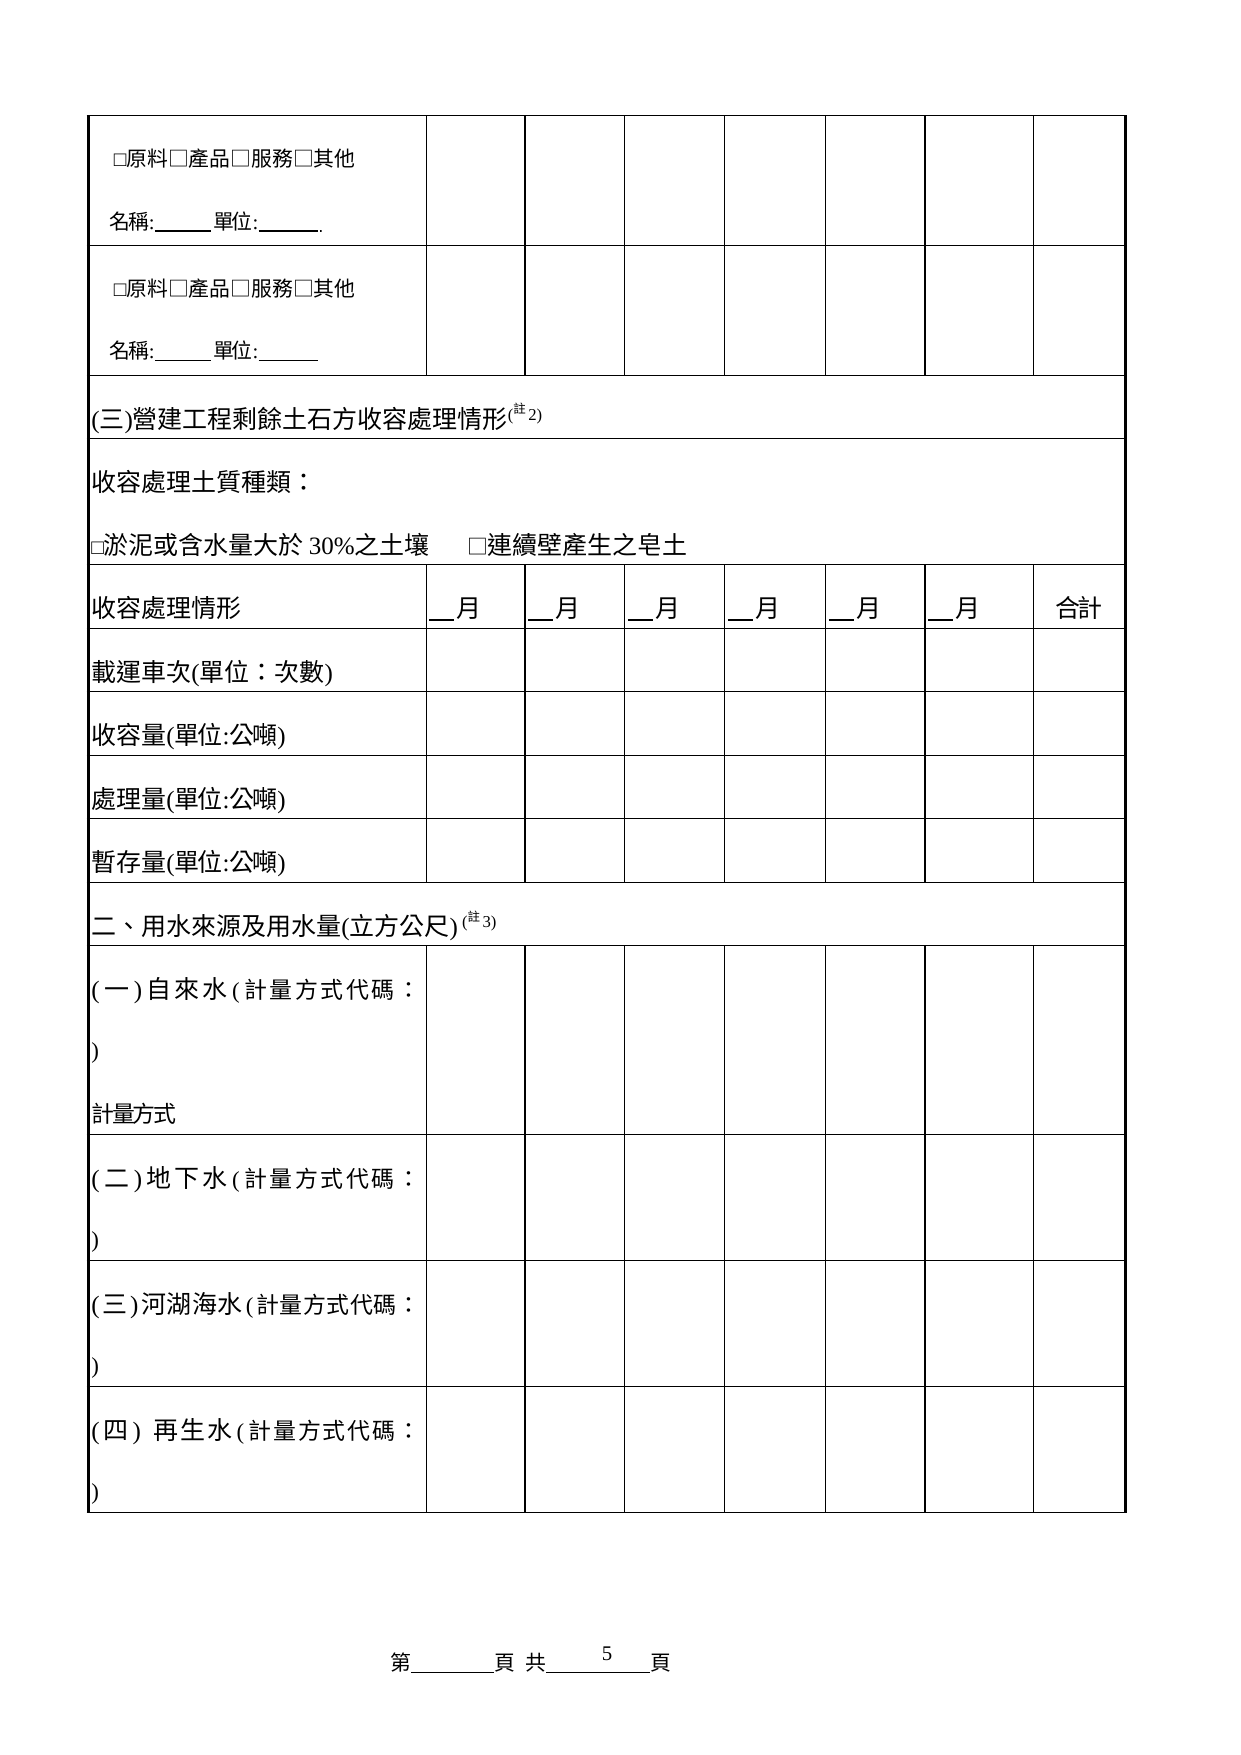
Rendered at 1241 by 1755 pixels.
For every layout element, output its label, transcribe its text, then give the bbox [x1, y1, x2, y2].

table_cell (二)地下水(計量方式代碼： ) [90, 1135, 426, 1260]
table_cell [526, 1135, 624, 1260]
table_cell [826, 1387, 924, 1512]
table_cell [427, 629, 524, 691]
table_cell [526, 946, 624, 1134]
table_cell [427, 1261, 524, 1386]
table_cell 月 [625, 565, 724, 628]
table_cell (一)自來水(計量方式代碼： ) 計量方式 [90, 946, 426, 1134]
table_cell [625, 819, 724, 882]
table_cell [625, 1387, 724, 1512]
table_cell [826, 1135, 924, 1260]
table_cell [1034, 629, 1124, 691]
table_cell [926, 246, 1033, 374]
table_cell [427, 819, 524, 882]
table_cell [427, 1135, 524, 1260]
table_cell [625, 1135, 724, 1260]
table_cell [725, 756, 825, 818]
table_cell [1034, 116, 1124, 245]
table_cell [826, 1261, 924, 1386]
table_cell [427, 246, 524, 374]
table_cell [926, 692, 1033, 755]
table_cell [526, 692, 624, 755]
table_cell [1034, 756, 1124, 818]
table_cell [1034, 1261, 1124, 1386]
table_cell [725, 116, 825, 245]
table_cell [826, 692, 924, 755]
table_cell [725, 819, 825, 882]
table_cell [1034, 819, 1124, 882]
table_cell 合計 [1034, 565, 1124, 628]
table_cell [526, 1261, 624, 1386]
table_cell [725, 246, 825, 374]
table_cell [926, 819, 1033, 882]
table_cell 收容處理情形 [90, 565, 426, 628]
table_cell [826, 946, 924, 1134]
table_cell 月 [427, 565, 524, 628]
table_cell [526, 246, 624, 374]
table_cell [526, 116, 624, 245]
table_cell 月 [526, 565, 624, 628]
table_cell [526, 819, 624, 882]
table_cell [826, 819, 924, 882]
table_cell [526, 629, 624, 691]
table_cell [1034, 246, 1124, 374]
table_cell [926, 1135, 1033, 1260]
table_cell [625, 756, 724, 818]
table_cell [427, 692, 524, 755]
table_cell [625, 116, 724, 245]
table_cell 月 [826, 565, 924, 628]
table_cell 暫存量(單位:公噸) [90, 819, 426, 882]
table_cell [1034, 1387, 1124, 1512]
table_cell [725, 692, 825, 755]
table_cell [725, 1387, 825, 1512]
table_cell [427, 1387, 524, 1512]
table_cell [826, 629, 924, 691]
table_cell 月 [725, 565, 825, 628]
table_cell [526, 756, 624, 818]
table_cell 載運車次(單位：次數) [90, 629, 426, 691]
table_cell (三)營建工程剩餘土石方收容處理情形(註2) [90, 376, 1124, 438]
table_cell [926, 629, 1033, 691]
table_cell □原料□產品□服務□其他 名稱: 單位: [90, 116, 426, 245]
table_cell [427, 756, 524, 818]
table_cell [926, 116, 1033, 245]
table_cell [926, 1387, 1033, 1512]
table_cell [625, 692, 724, 755]
table_cell 收容量(單位:公噸) [90, 692, 426, 755]
table_cell [1034, 1135, 1124, 1260]
table_cell [725, 1261, 825, 1386]
table_cell [625, 1261, 724, 1386]
table_cell [926, 1261, 1033, 1386]
table_cell [1034, 692, 1124, 755]
table_cell (三)河湖海水(計量方式代碼： ) [90, 1261, 426, 1386]
table_cell 二、用水來源及用水量(立方公尺) (註3) [90, 883, 1124, 945]
table_cell [427, 116, 524, 245]
table_cell [427, 946, 524, 1134]
table_cell [625, 629, 724, 691]
table_cell [625, 946, 724, 1134]
table_cell [826, 116, 924, 245]
table_cell [926, 946, 1033, 1134]
table_cell [725, 946, 825, 1134]
table_cell (四) 再生水(計量方式代碼： ) [90, 1387, 426, 1512]
table_cell 收容處理土質種類： □淤泥或含水量大於30%之土壤 □連續壁產生之皂土 [90, 439, 1124, 564]
table_cell 處理量(單位:公噸) [90, 756, 426, 818]
table_cell 月 [926, 565, 1033, 628]
table_cell [926, 756, 1033, 818]
table_cell [526, 1387, 624, 1512]
table_cell [826, 246, 924, 374]
table_cell [725, 629, 825, 691]
table_cell [725, 1135, 825, 1260]
table_cell □原料□產品□服務□其他 名稱: 單位: [90, 246, 426, 374]
table_cell [1034, 946, 1124, 1134]
table_cell [625, 246, 724, 374]
table_cell [826, 756, 924, 818]
